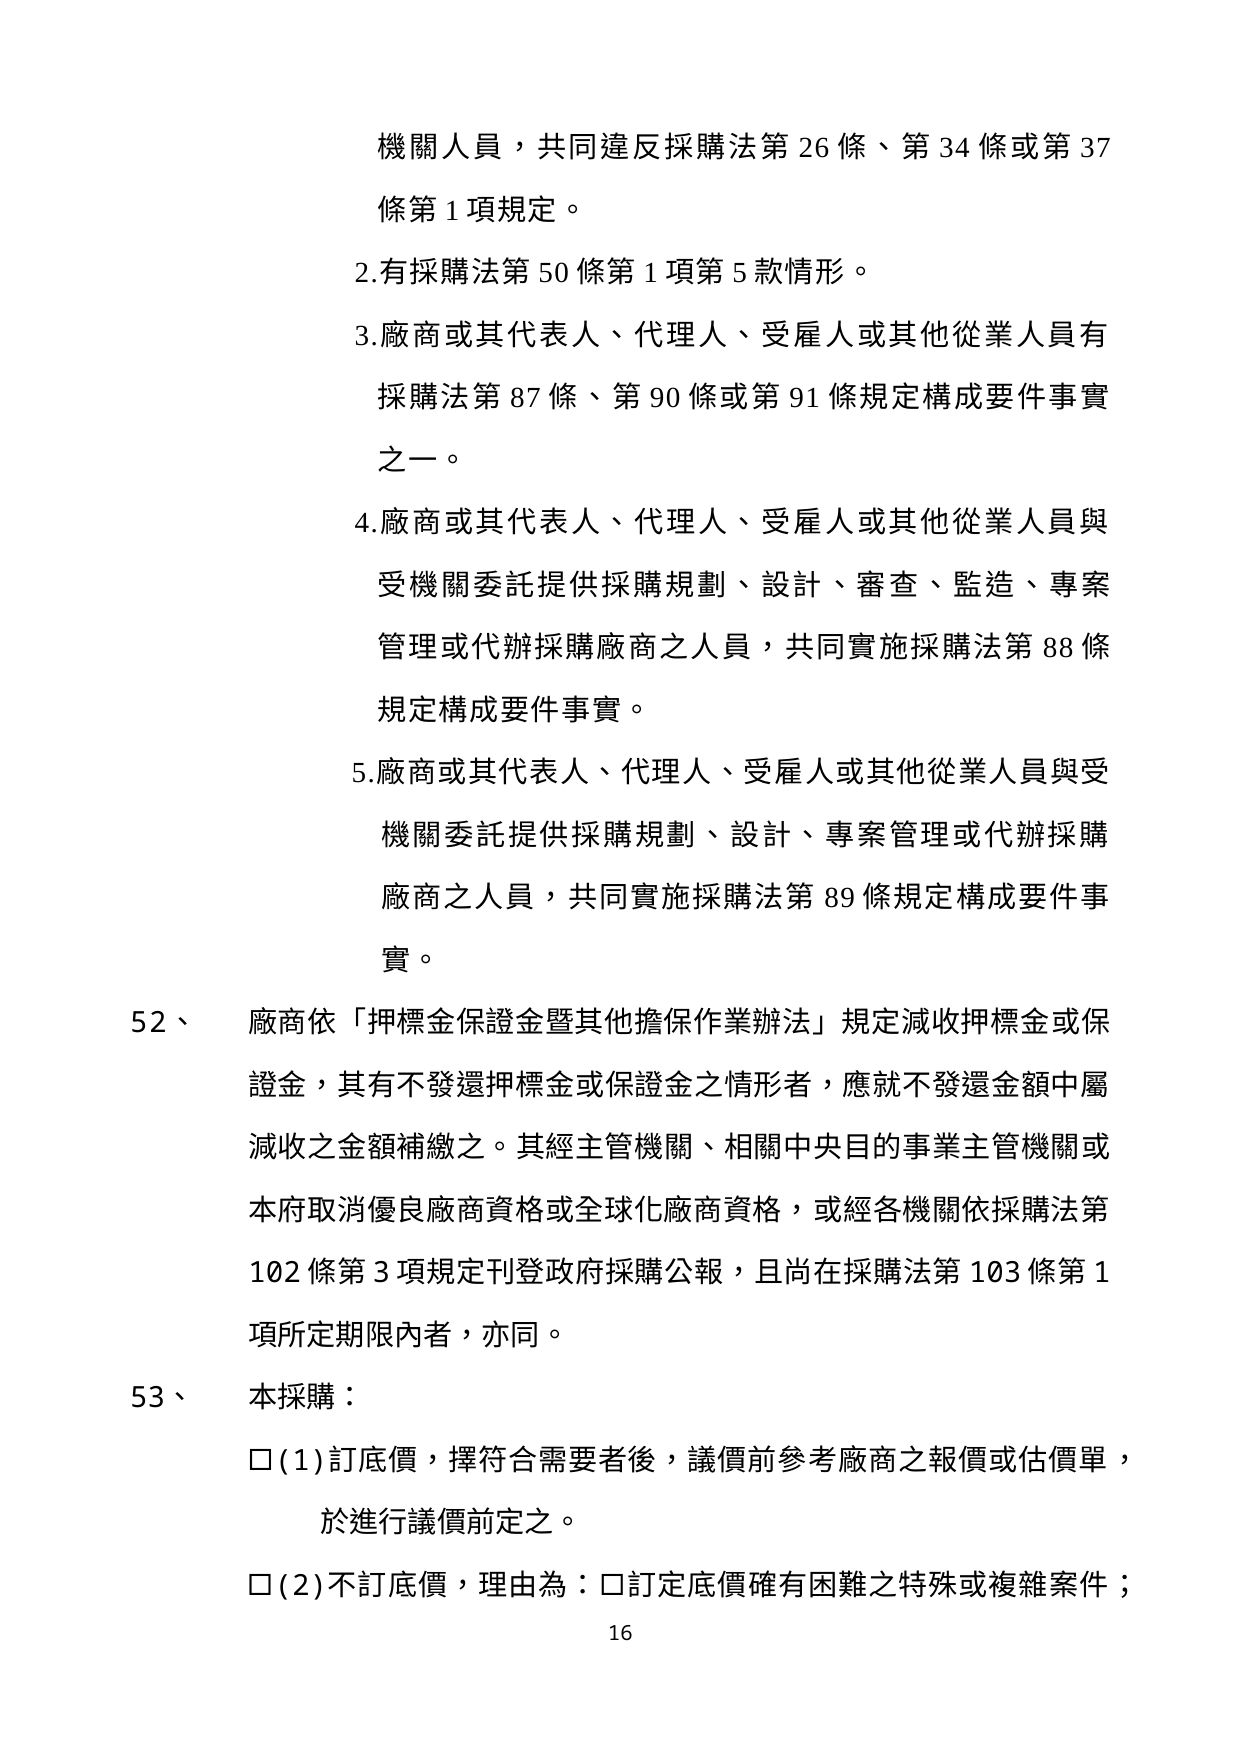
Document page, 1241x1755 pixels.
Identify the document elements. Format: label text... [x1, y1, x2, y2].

text 2.有採購法第50條第1項第5款情形。 [354, 228, 1110, 291]
text (1)訂底價，擇符合需要者後，議價前參考廠商之報價或估價單，於進行議價前定之。 [247, 1416, 1110, 1541]
text 機關人員，共同違反採購法第26條、第34條或第37條第1項規定。 [354, 103, 1110, 228]
list 廠商依「押標金保證金暨其他擔保作業辦法」規定減收押標金或保證金，其有不發還押標金或保證金之情形者，應就不發還金額中屬減收之金額補繳之。其經主管機關、相關中央目的事業主管機關或本府取消優良廠商資格或全球化廠商資格，或經各機關依採購法第102條第3項規定刊登政府採購公報，且尚在採購法第103條第1項所定期限內者，亦同。 [130, 978, 1110, 1353]
text 3.廠商或其代表人、代理人、受雇人或其他從業人員有採購法第87條、第90條或第91條規定構成要件事實之一。 [354, 291, 1110, 478]
list 本採購： [130, 1353, 1110, 1416]
text 4.廠商或其代表人、代理人、受雇人或其他從業人員與受機關委託提供採購規劃、設計、審查、監造、專案管理或代辦採購廠商之人員，共同實施採購法第88條規定構成要件事實。 [354, 478, 1110, 728]
text (2)不訂底價，理由為：訂定底價確有困難之特殊或複雜案件；以最有利標決標之採購；採固定金額決標：_________元。 [247, 1541, 1110, 1603]
text 5.廠商或其代表人、代理人、受雇人或其他從業人員與受機關委託提供採購規劃、設計、專案管理或代辦採購廠商之人員，共同實施採購法第89條規定構成要件事實。 [351, 728, 1110, 978]
